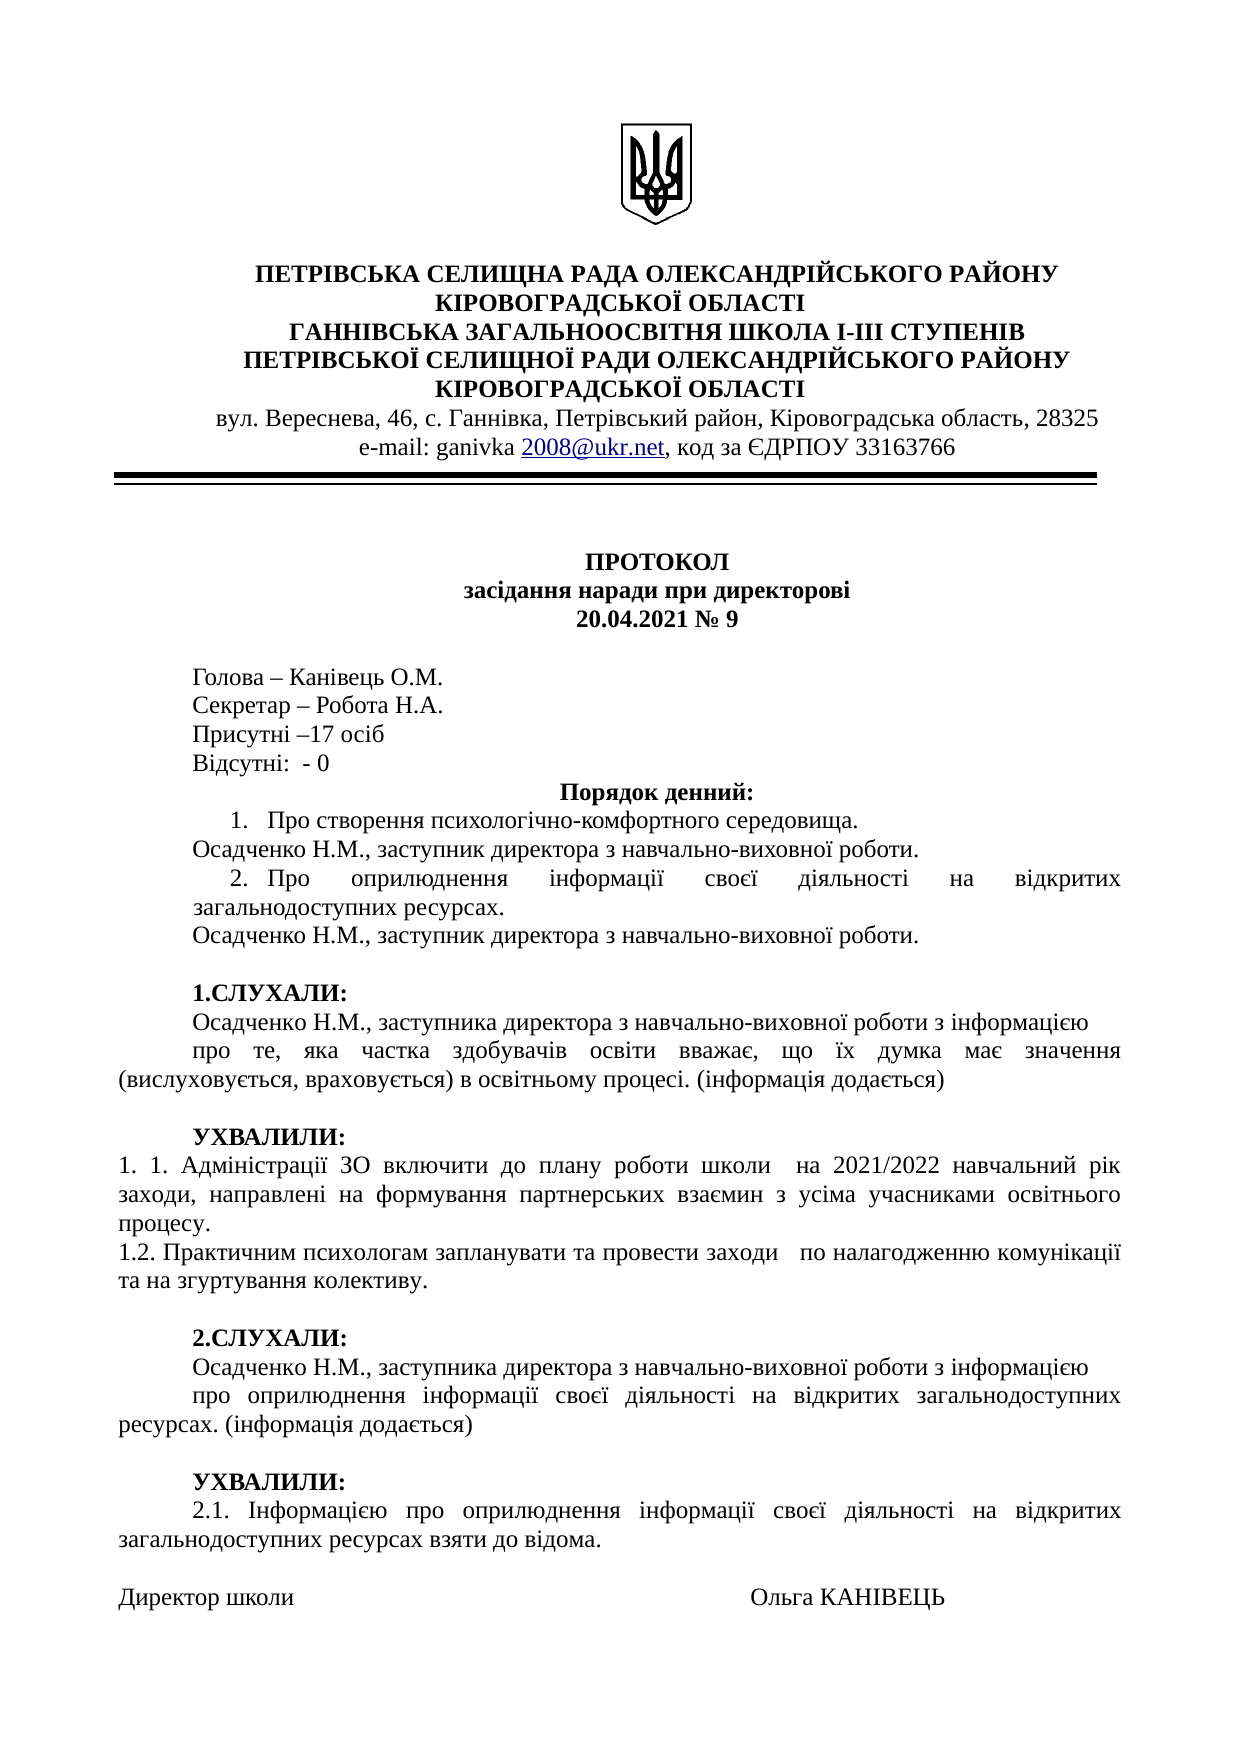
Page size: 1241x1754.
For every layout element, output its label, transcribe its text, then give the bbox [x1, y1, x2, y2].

text про те, яка частка здобувачів освіти вважає, що їх думка має значення (вислуховується, враховується) в освітньому процесі. (інформація додається) [118, 1036, 1122, 1093]
list СЛУХАЛИ: [118, 978, 1122, 1007]
text УХВАЛИЛИ: [118, 1467, 1122, 1496]
text 1.2. Практичним психологам запланувати та провести заходи по налагодженню комунікації та на згуртування колективу. [118, 1237, 1122, 1294]
text Порядок денний: [118, 777, 1122, 806]
text 20.04.2021 № 9 [118, 604, 1122, 633]
text ПЕТРІВСЬКА СЕЛИЩНА РАДА ОЛЕКСАНДРІЙСЬКОГО РАЙОНУ КІРОВОГРАДСЬКОЇ ОБЛАСТІ [118, 259, 1122, 317]
text Осадченко Н.М., заступника директора з навчально-виховної роботи з інформацією [118, 1352, 1122, 1381]
text ПРОТОКОЛ [118, 547, 1122, 576]
text ПЕТРІВСЬКОЇ СЕЛИЩНОЇ РАДИ ОЛЕКСАНДРІЙСЬКОГО РАЙОНУ КІРОВОГРАДСЬКОЇ ОБЛАСТІ [118, 346, 1122, 403]
text 1. 1. Адміністрації ЗО включити до плану роботи школи на 2021/2022 навчальний рік заходи, направлені на формування партнерських взаємин з усіма учасниками освітнього процесу. [118, 1151, 1122, 1237]
text Директор школи Ольга КАНІВЕЦЬ [118, 1582, 1122, 1611]
text e-mail: ganivka 2008@ukr.net, код за ЄДРПОУ 33163766 [118, 432, 1122, 461]
text 2.1. Інформацією про оприлюднення інформації своєї діяльності на відкритих загальнодоступних ресурсах взяти до відома. [118, 1496, 1122, 1553]
text Осадченко Н.М., заступника директора з навчально-виховної роботи з інформацією [118, 1007, 1122, 1036]
text про оприлюднення інформації своєї діяльності на відкритих загальнодоступних ресурсах. (інформація додається) [118, 1381, 1122, 1438]
text Голова – Канівець О.М. [118, 662, 1122, 691]
text засідання наради при директорові [118, 576, 1122, 604]
list СЛУХАЛИ: [118, 1323, 1122, 1352]
text Відсутні: - 0 [118, 748, 1122, 777]
text УХВАЛИЛИ: [118, 1122, 1122, 1151]
text Присутні –17 осіб [118, 719, 1122, 748]
list Про оприлюднення інформації своєї діяльності на відкритих загальнодоступних ресурсах. [156, 863, 1122, 921]
list Про створення психологічно-комфортного середовища. [156, 806, 1122, 834]
text Осадченко Н.М., заступник директора з навчально-виховної роботи. [118, 921, 1122, 949]
text Осадченко Н.М., заступник директора з навчально-виховної роботи. [118, 834, 1122, 863]
text ГАННІВСЬКА ЗАГАЛЬНООСВІТНЯ ШКОЛА І-ІІІ СТУПЕНІВ [118, 317, 1122, 346]
text вул. Вереснева, 46, с. Ганнівка, Петрівський район, Кіровоградська область, 28325 [118, 403, 1122, 432]
text Секретар – Робота Н.А. [118, 691, 1122, 719]
